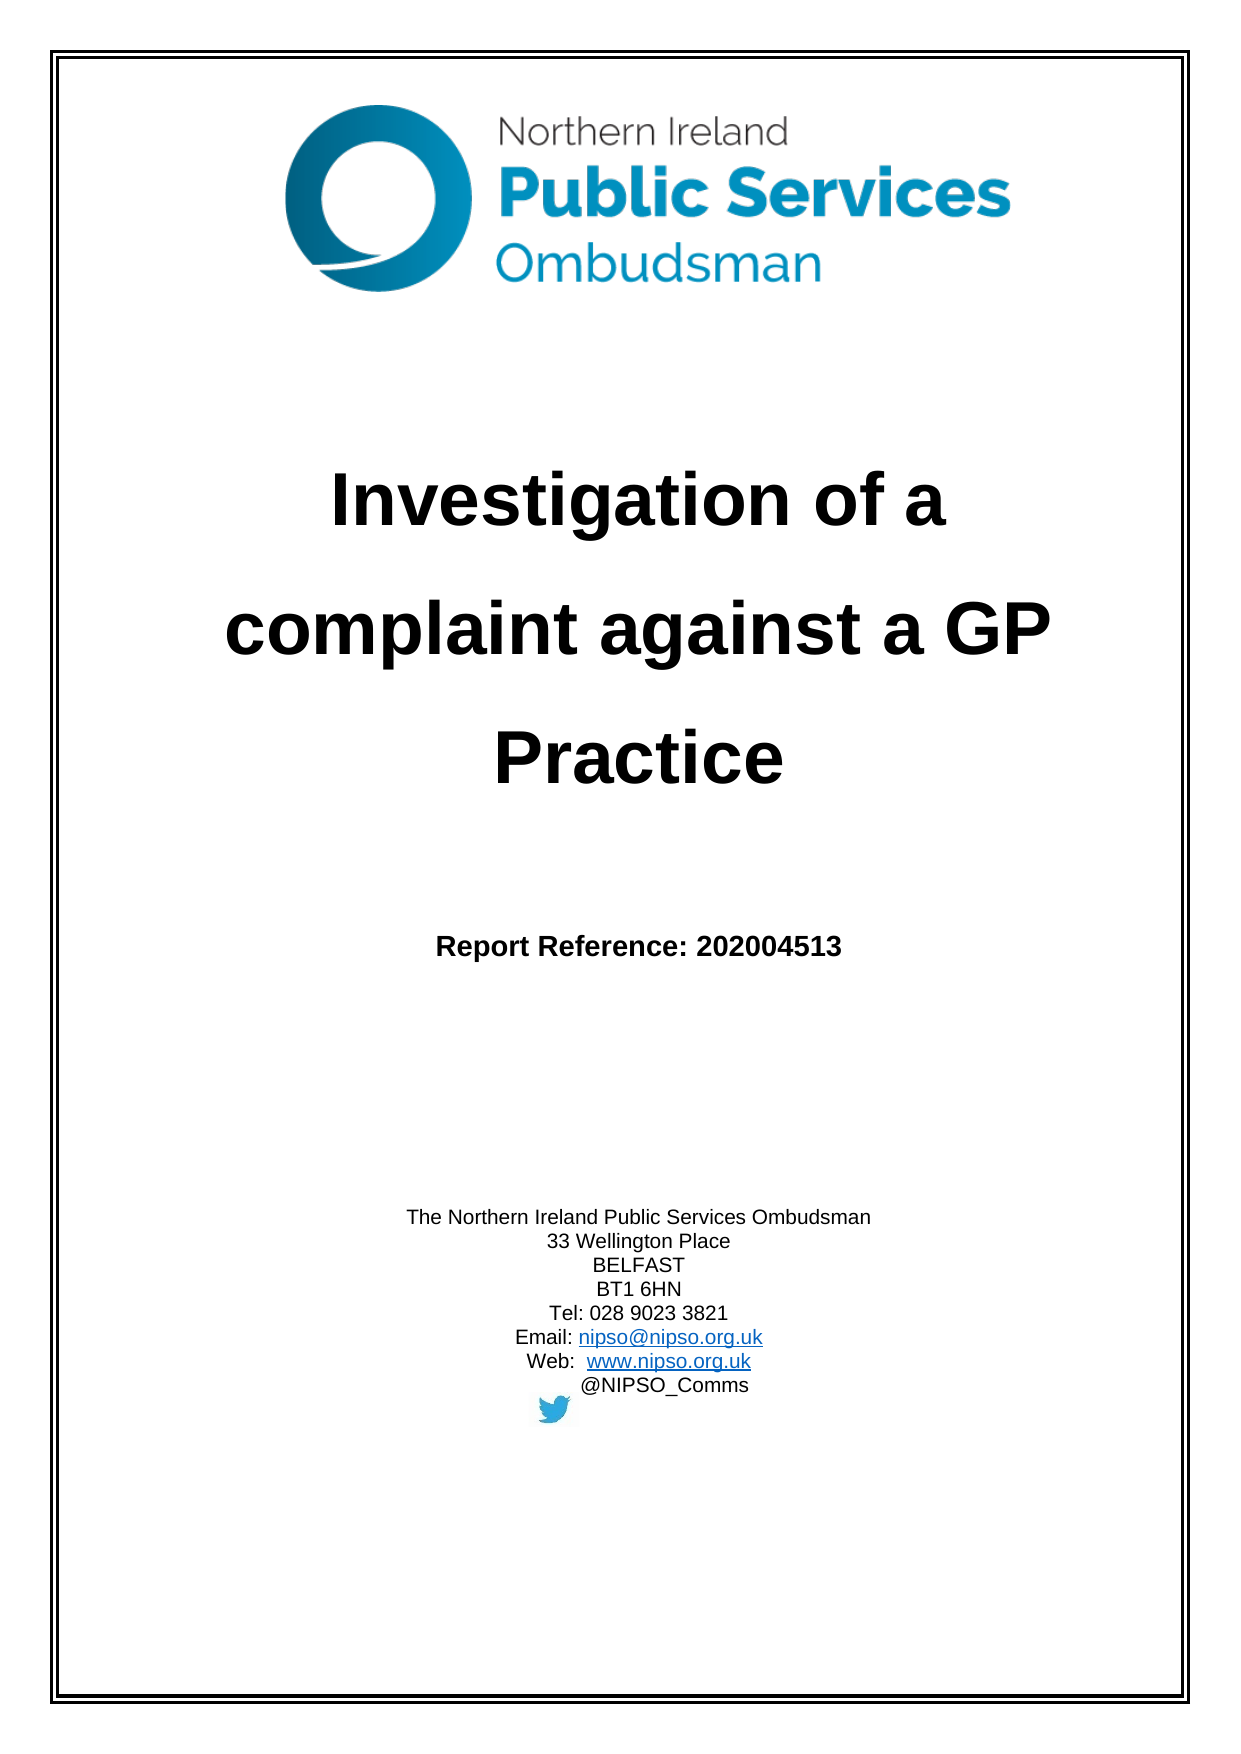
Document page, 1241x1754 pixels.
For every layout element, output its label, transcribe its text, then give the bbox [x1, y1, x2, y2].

text The Northern Ireland Public Services Ombudsman [187, 1205, 1090, 1229]
text BT1 6HN [187, 1277, 1090, 1301]
text Web: www.nipso.org.uk [187, 1348, 1090, 1372]
text Investigation of a complaint against a GP Practice [187, 455, 1090, 800]
text Tel: 028 9023 3821 [187, 1301, 1090, 1324]
text 33 Wellington Place [187, 1229, 1090, 1253]
text @NIPSO_Comms [187, 1372, 1090, 1427]
text BELFAST [187, 1253, 1090, 1277]
text Email: nipso@nipso.org.uk [187, 1324, 1090, 1348]
text Report Reference: 202004513 [187, 929, 1090, 963]
